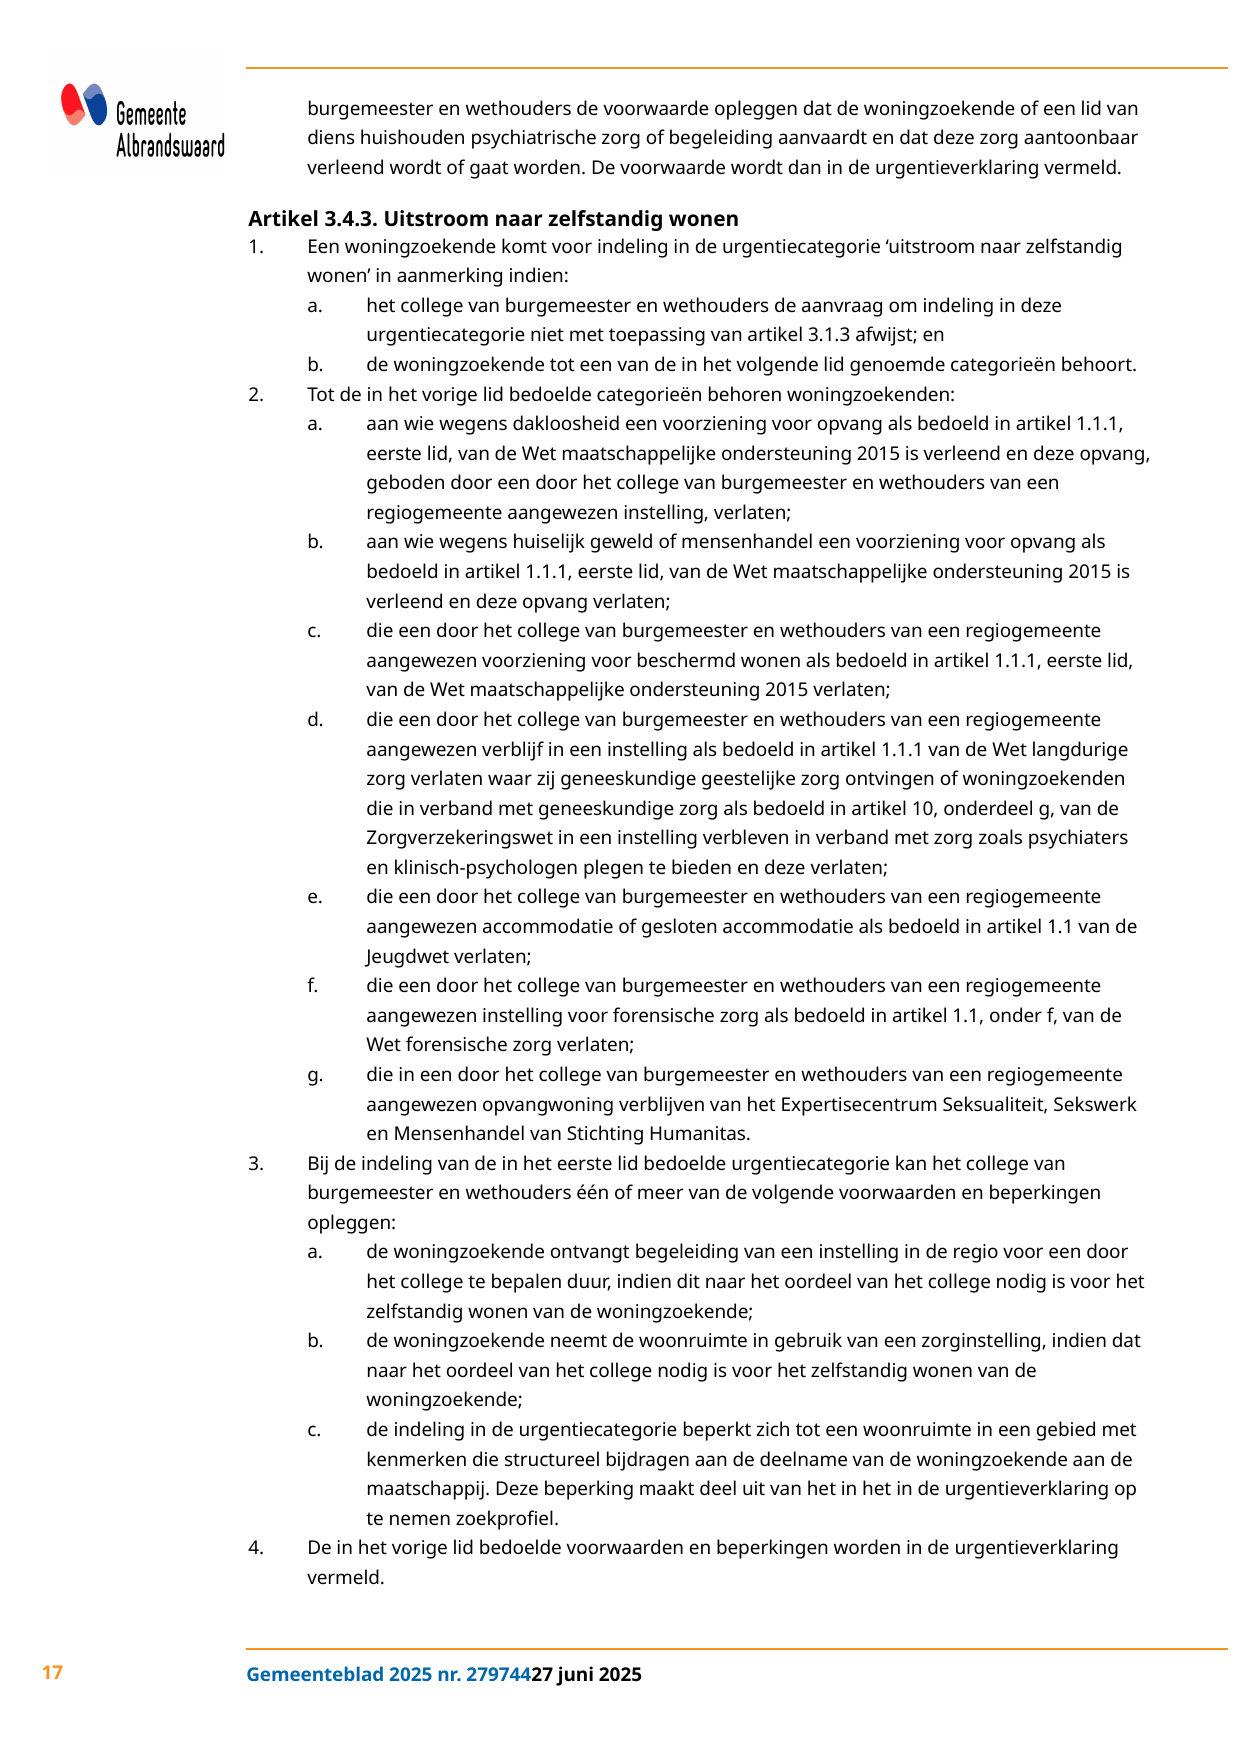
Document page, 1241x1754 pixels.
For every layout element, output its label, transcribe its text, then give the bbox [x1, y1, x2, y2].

list aan wie wegens huiselijk geweld of mensenhandel een voorziening voor opvang als bedoeld in artikel 1.1.1, eerste lid, van de Wet maatschappelijke ondersteuning 2015 is verleend en deze opvang verlaten; [307, 529, 1152, 613]
list die een door het college van burgemeester en wethouders van een regiogemeente aangewezen voorziening voor beschermd wonen als bedoeld in artikel 1.1.1, eerste lid, van de Wet maatschappelijke ondersteuning 2015 verlaten; [307, 617, 1152, 702]
list de woningzoekende neemt de woonruimte in gebruik van een zorginstelling, indien dat naar het oordeel van het college nodig is voor het zelfstandig wonen van de woningzoekende; [307, 1327, 1152, 1412]
text Artikel 3.4.3. Uitstroom naar zelfstandig wonen [248, 204, 1152, 233]
list Een woningzoekende komt voor indeling in de urgentiecategorie ‘uitstroom naar zelfstandig wonen’ in aanmerking indien: [248, 233, 1152, 288]
list Bij de indeling van de in het eerste lid bedoelde urgentiecategorie kan het college van burgemeester en wethouders één of meer van de volgende voorwaarden en beperkingen opleggen: [248, 1150, 1152, 1235]
list aan wie wegens dakloosheid een voorziening voor opvang als bedoeld in artikel 1.1.1, eerste lid, van de Wet maatschappelijke ondersteuning 2015 is verleend en deze opvang, geboden door een door het college van burgemeester en wethouders van een regiogemeente aangewezen instelling, verlaten; [307, 410, 1152, 525]
list die een door het college van burgemeester en wethouders van een regiogemeente aangewezen accommodatie of gesloten accommodatie als bedoeld in artikel 1.1 van de Jeugdwet verlaten; [307, 884, 1152, 968]
list de woningzoekende ontvangt begeleiding van een instelling in de regio voor een door het college te bepalen duur, indien dit naar het oordeel van het college nodig is voor het zelfstandig wonen van de woningzoekende; [307, 1239, 1152, 1323]
list De in het vorige lid bedoelde voorwaarden en beperkingen worden in de urgentieverklaring vermeld. [248, 1534, 1152, 1590]
list het college van burgemeester en wethouders de aanvraag om indeling in deze urgentiecategorie niet met toepassing van artikel 3.1.3 afwijst; en [307, 292, 1152, 347]
list de indeling in de urgentiecategorie beperkt zich tot een woonruimte in een gebied met kenmerken die structureel bijdragen aan de deelname van de woningzoekende aan de maatschappij. Deze beperking maakt deel uit van het in het in de urgentieverklaring op te nemen zoekprofiel. [307, 1416, 1152, 1531]
list die in een door het college van burgemeester en wethouders van een regiogemeente aangewezen opvangwoning verblijven van het Expertisecentrum Seksualiteit, Sekswerk en Mensenhandel van Stichting Humanitas. [307, 1061, 1152, 1146]
picture [41, 47, 231, 172]
list de woningzoekende tot een van de in het volgende lid genoemde categorieën behoort. [307, 351, 1152, 377]
list die een door het college van burgemeester en wethouders van een regiogemeente aangewezen verblijf in een instelling als bedoeld in artikel 1.1.1 van de Wet langdurige zorg verlaten waar zij geneeskundige geestelijke zorg ontvingen of woningzoekenden die in verband met geneeskundige zorg als bedoeld in artikel 10, onderdeel g, van de Zorgverzekeringswet in een instelling verbleven in verband met zorg zoals psychiaters en klinisch-psychologen plegen te bieden en deze verlaten; [307, 706, 1152, 880]
list burgemeester en wethouders de voorwaarde opleggen dat de woningzoekende of een lid van diens huishouden psychiatrische zorg of begeleiding aanvaardt en dat deze zorg aantoonbaar verleend wordt of gaat worden. De voorwaarde wordt dan in de urgentieverklaring vermeld. [248, 95, 1152, 180]
list Tot de in het vorige lid bedoelde categorieën behoren woningzoekenden: [248, 381, 1152, 406]
list die een door het college van burgemeester en wethouders van een regiogemeente aangewezen instelling voor forensische zorg als bedoeld in artikel 1.1, onder f, van de Wet forensische zorg verlaten; [307, 972, 1152, 1057]
